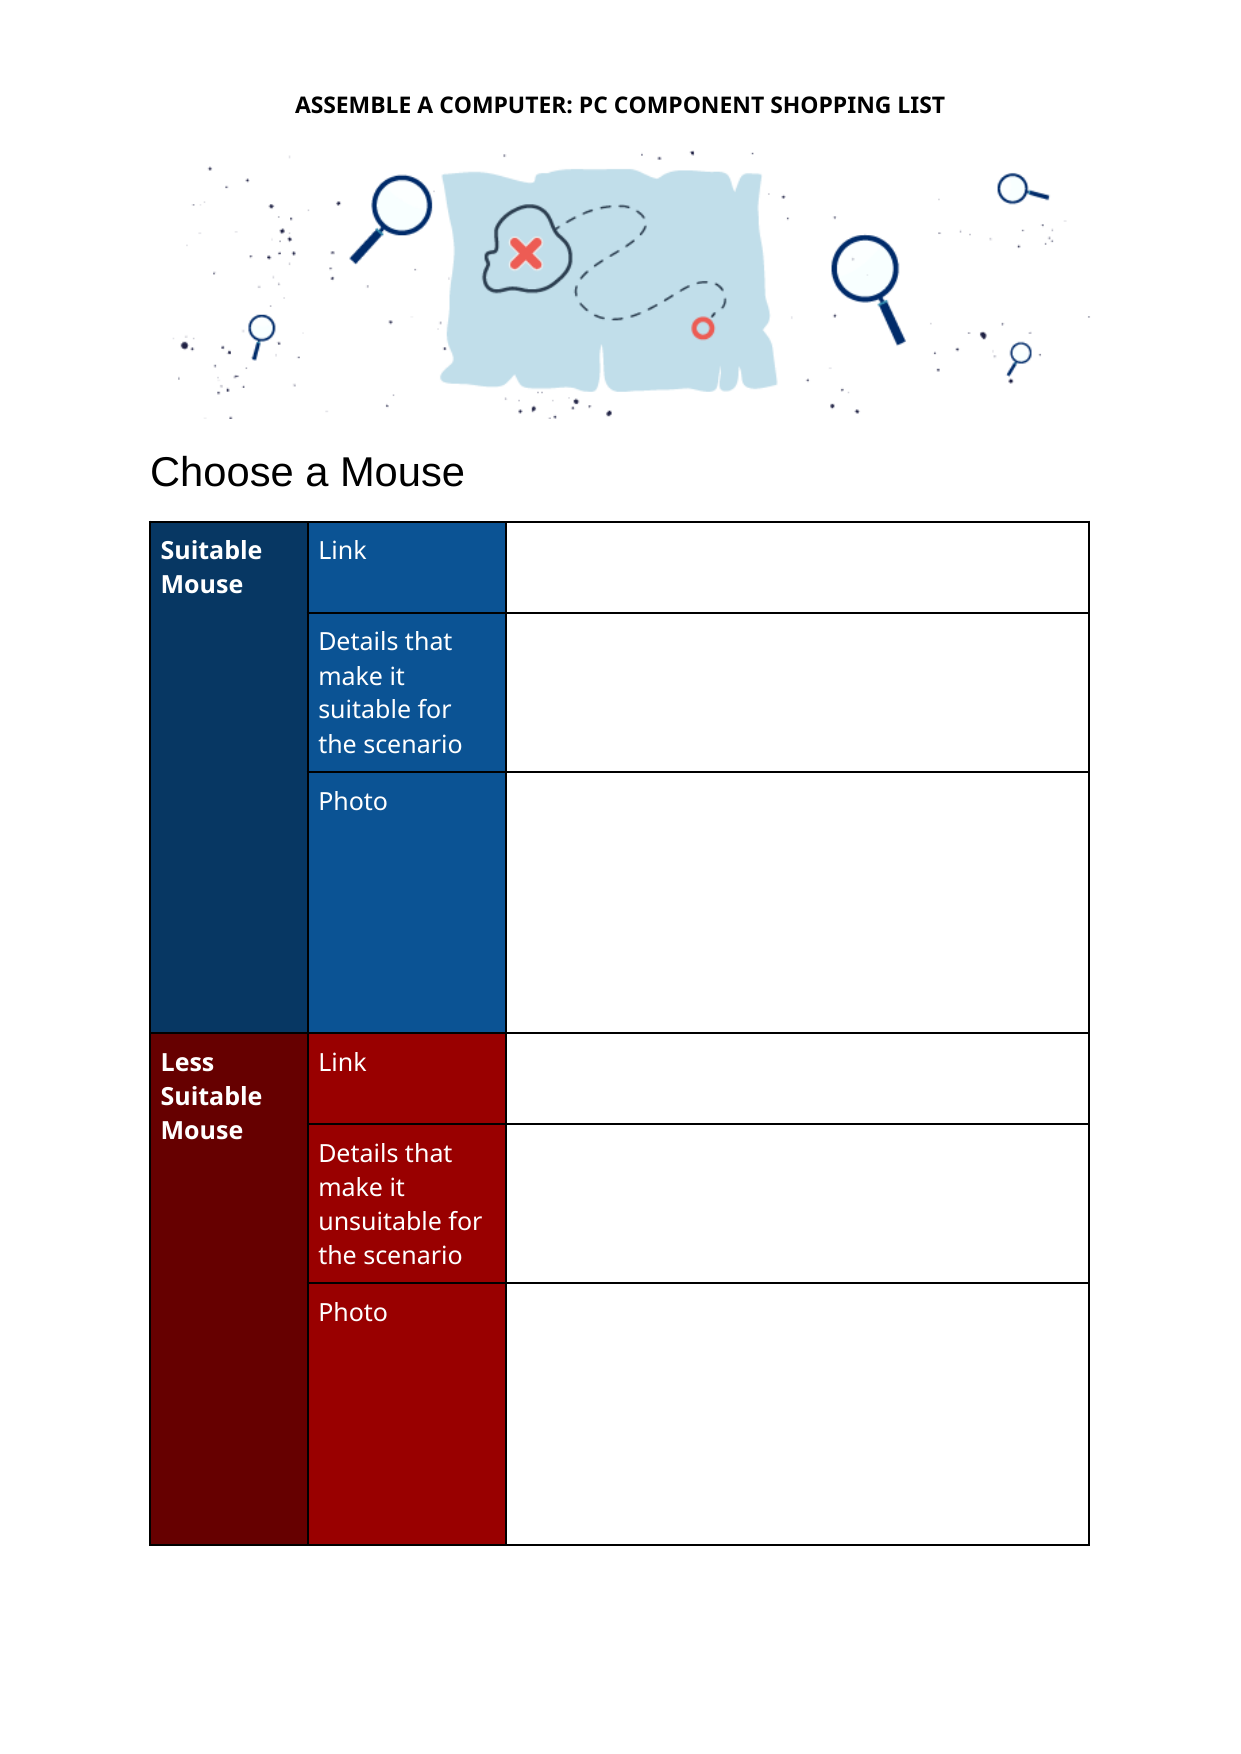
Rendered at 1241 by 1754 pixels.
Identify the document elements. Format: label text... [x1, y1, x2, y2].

picture [150, 150, 1091, 419]
table_cell [507, 773, 1088, 1032]
table_cell Details that make it suitable for the scenario [309, 614, 505, 771]
table_cell Link [309, 1034, 505, 1123]
table_cell [507, 614, 1088, 771]
table_cell [507, 1284, 1088, 1544]
table_cell [507, 1034, 1088, 1123]
subtitle Choose a Mouse [150, 448, 1090, 496]
table_cell Less Suitable Mouse [151, 1034, 307, 1544]
table_header Link [309, 523, 505, 612]
table_cell Details that make it unsuitable for the scenario [309, 1125, 505, 1282]
table_cell [507, 1125, 1088, 1282]
table_cell Photo [309, 773, 505, 1032]
table_cell Photo [309, 1284, 505, 1544]
table_header [507, 523, 1088, 612]
table_header Suitable Mouse [151, 523, 307, 1032]
